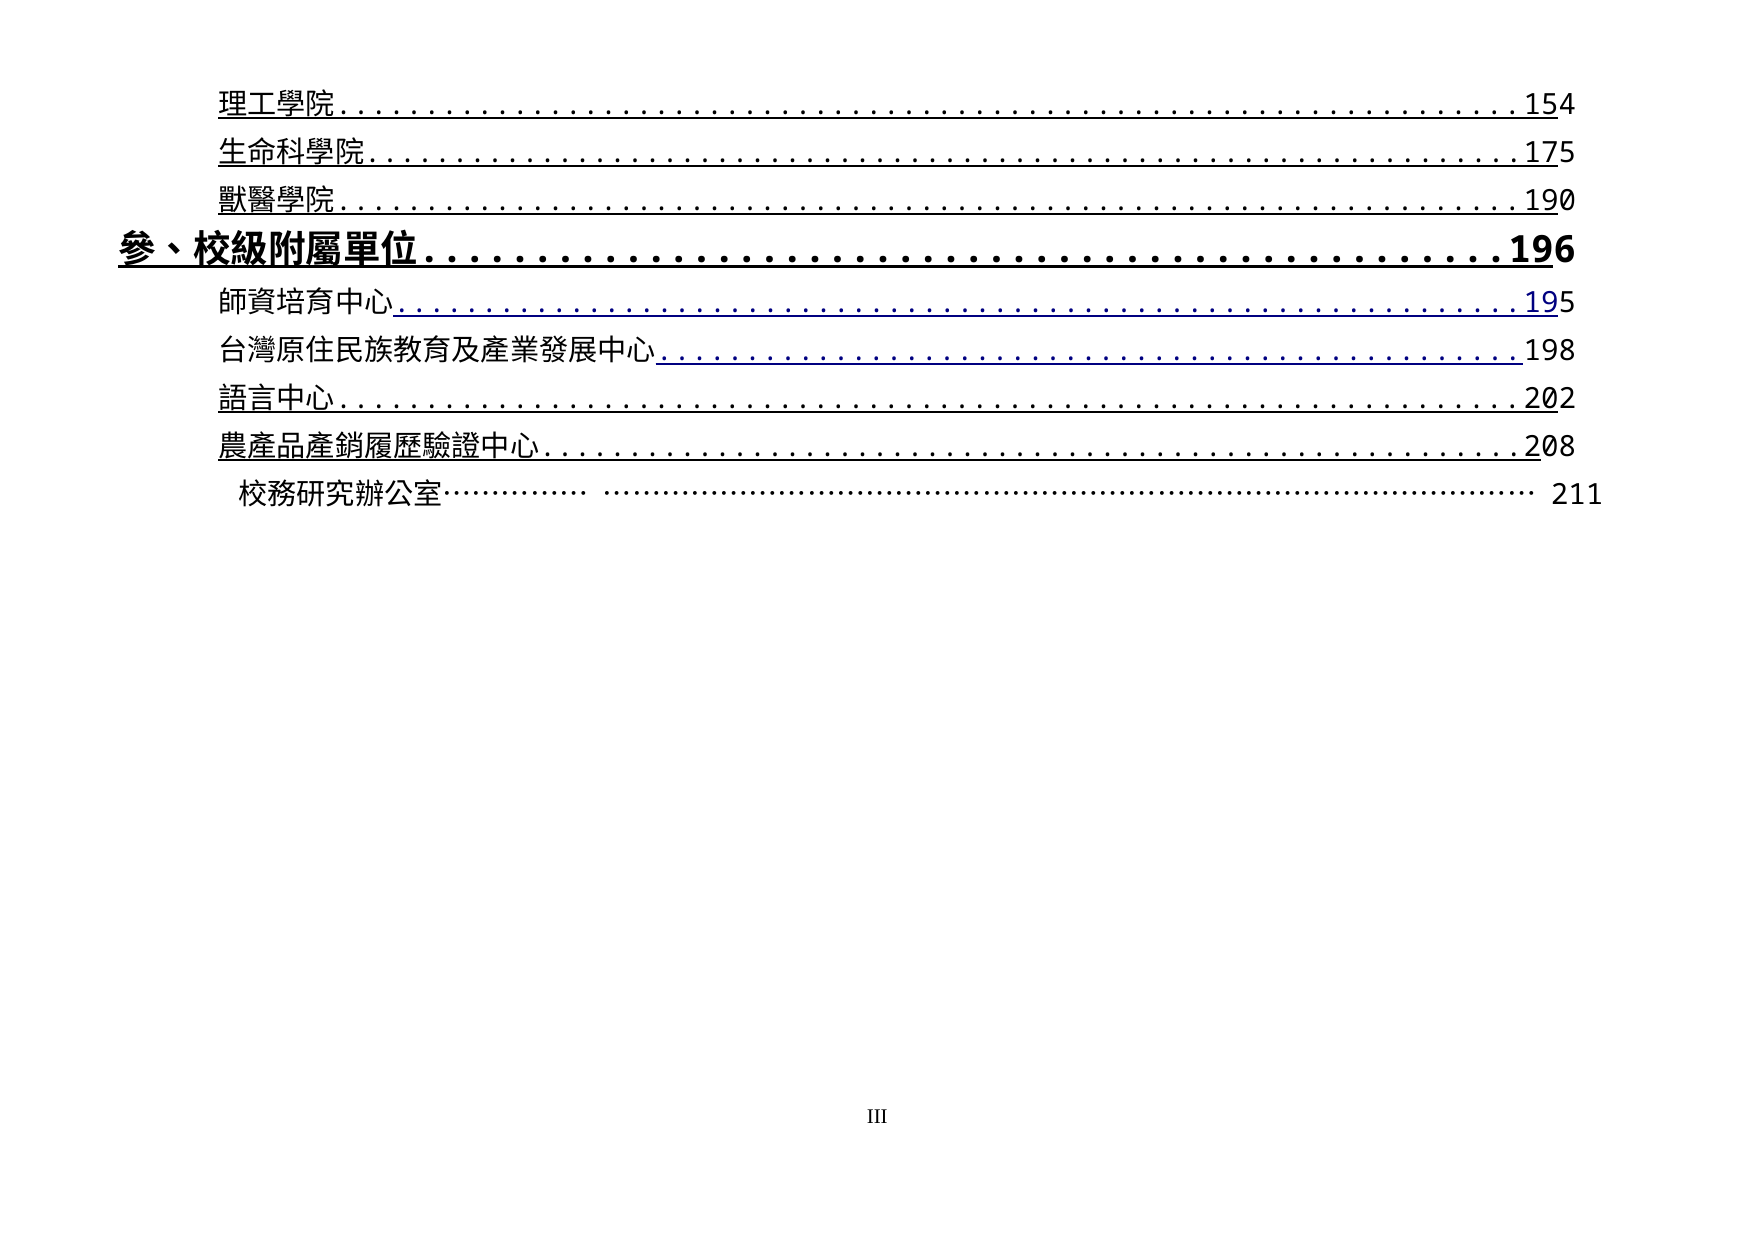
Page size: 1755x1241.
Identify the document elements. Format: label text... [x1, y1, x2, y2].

text 師資培育中心 195 [218, 273, 1636, 321]
text 校務研究辦公室…………… …………………………………………………………………………………… 211 [118, 465, 1636, 513]
text 生命科學院 175 [218, 123, 1636, 171]
text 語言中心 202 [218, 369, 1636, 417]
text 農產品產銷履歷驗證中心 208 [218, 417, 1636, 465]
text 理工學院 154 [218, 75, 1636, 123]
text 台灣原住民族教育及產業發展中心 198 [218, 321, 1636, 369]
text 參、校級附屬單位 196 [118, 219, 1636, 273]
text 獸醫學院 190 [218, 171, 1636, 219]
